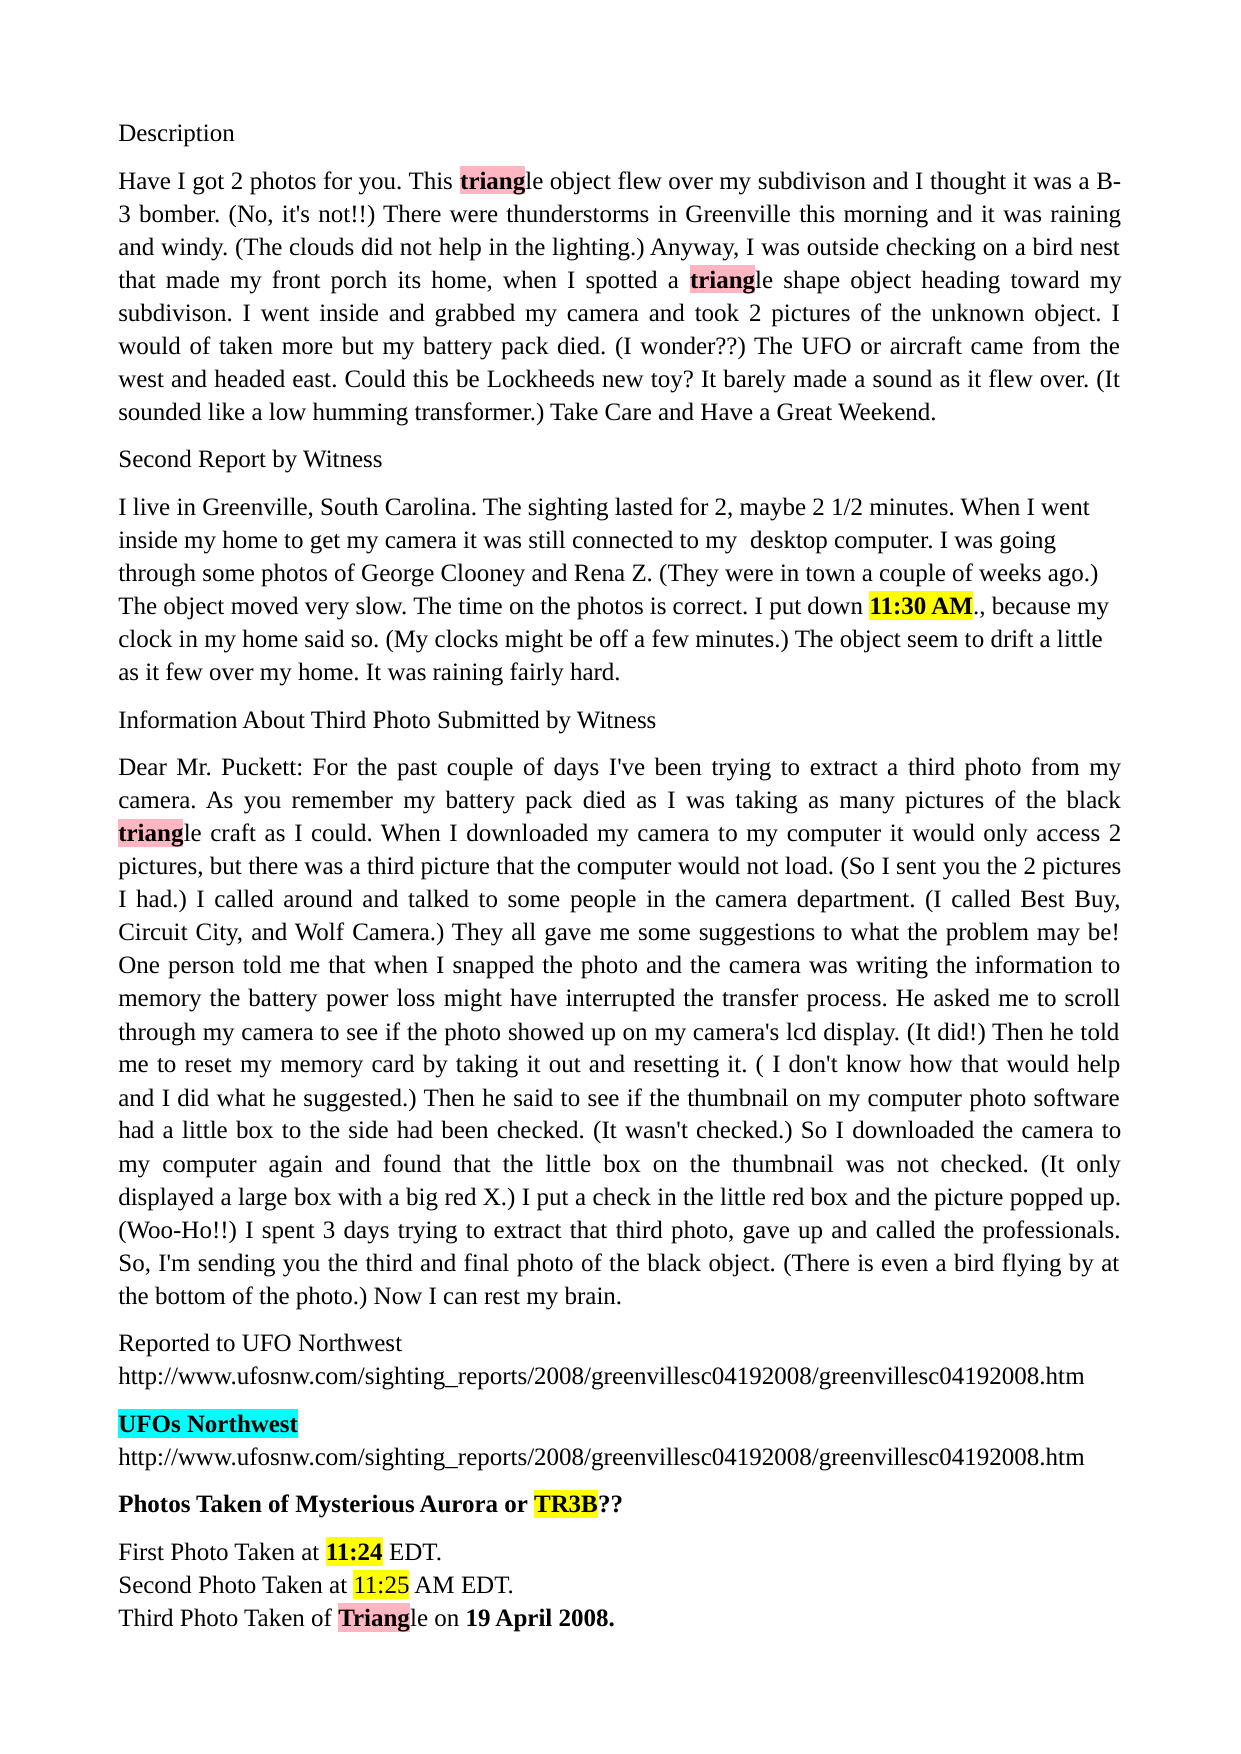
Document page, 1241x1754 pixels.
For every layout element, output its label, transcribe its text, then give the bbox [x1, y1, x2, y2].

text UFOs Northwest http://www.ufosnw.com/sighting_reports/2008/greenvillesc04192008/greenvillesc04192008.htm [118, 1409, 1122, 1471]
text Dear Mr. Puckett: For the past couple of days I've been trying to extract a third photo from my camera. As you remember my battery pack died as I was taking as many pictures of the black triangle craft as I could. When I downloaded my camera to my computer it would only access 2 pictures, but there was a third picture that the computer would not load. (So I sent you the 2 pictures I had.) I called around and talked to some people in the camera department. (I called Best Buy, Circuit City, and Wolf Camera.) They all gave me some suggestions to what the problem may be! One person told me that when I snapped the photo and the camera was writing the information to memory the battery power loss might have interrupted the transfer process. He asked me to scroll through my camera to see if the photo showed up on my camera's lcd display. (It did!) Then he told me to reset my memory card by taking it out and resetting it. ( I don't know how that would help and I did what he suggested.) Then he said to see if the thumbnail on my computer photo software had a little box to the side had been checked. (It wasn't checked.) So I downloaded the camera to my computer again and found that the little box on the thumbnail was not checked. (It only displayed a large box with a big red X.) I put a check in the little red box and the picture popped up. (Woo-Ho!!) I spent 3 days trying to extract that third photo, gave up and called the professionals. So, I'm sending you the third and final photo of the black object. (There is even a bird flying by at the bottom of the photo.) Now I can rest my brain. [118, 752, 1122, 1309]
text Reported to UFO Northwest http://www.ufosnw.com/sighting_reports/2008/greenvillesc04192008/greenvillesc04192008.htm [118, 1328, 1122, 1390]
text Photos Taken of Mysterious Aurora or TR3B?? [118, 1489, 1122, 1518]
text Information About Third Photo Submitted by Witness [118, 705, 1122, 733]
text Have I got 2 photos for you. This triangle object flew over my subdivison and I thought it was a B-3 bomber. (No, it's not!!) There were thunderstorms in Greenville this morning and it was raining and windy. (The clouds did not help in the lighting.) Anyway, I was outside checking on a bird nest that made my front porch its home, when I spotted a triangle shape object heading toward my subdivison. I went inside and grabbed my camera and took 2 pictures of the unknown object. I would of taken more but my battery pack died. (I wonder??) The UFO or aircraft came from the west and headed east. Could this be Lockheeds new toy? It barely made a sound as it flew over. (It sounded like a low humming transformer.) Take Care and Have a Great Weekend. [118, 166, 1122, 426]
text Description [118, 118, 1122, 147]
text Second Report by Witness [118, 444, 1122, 473]
text I live in Greenville, South Carolina. The sighting lasted for 2, maybe 2 1/2 minutes. When I went inside my home to get my camera it was still connected to my desktop computer. I was going through some photos of George Clooney and Rena Z. (They were in town a couple of weeks ago.) The object moved very slow. The time on the photos is correct. I put down 11:30 AM., because my clock in my home said so. (My clocks might be off a few minutes.) The object seem to drift a little as it few over my home. It was raining fairly hard. [118, 492, 1122, 686]
text First Photo Taken at 11:24 EDT. Second Photo Taken at 11:25 AM EDT. Third Photo Taken of Triangle on 19 April 2008. [118, 1537, 1122, 1632]
